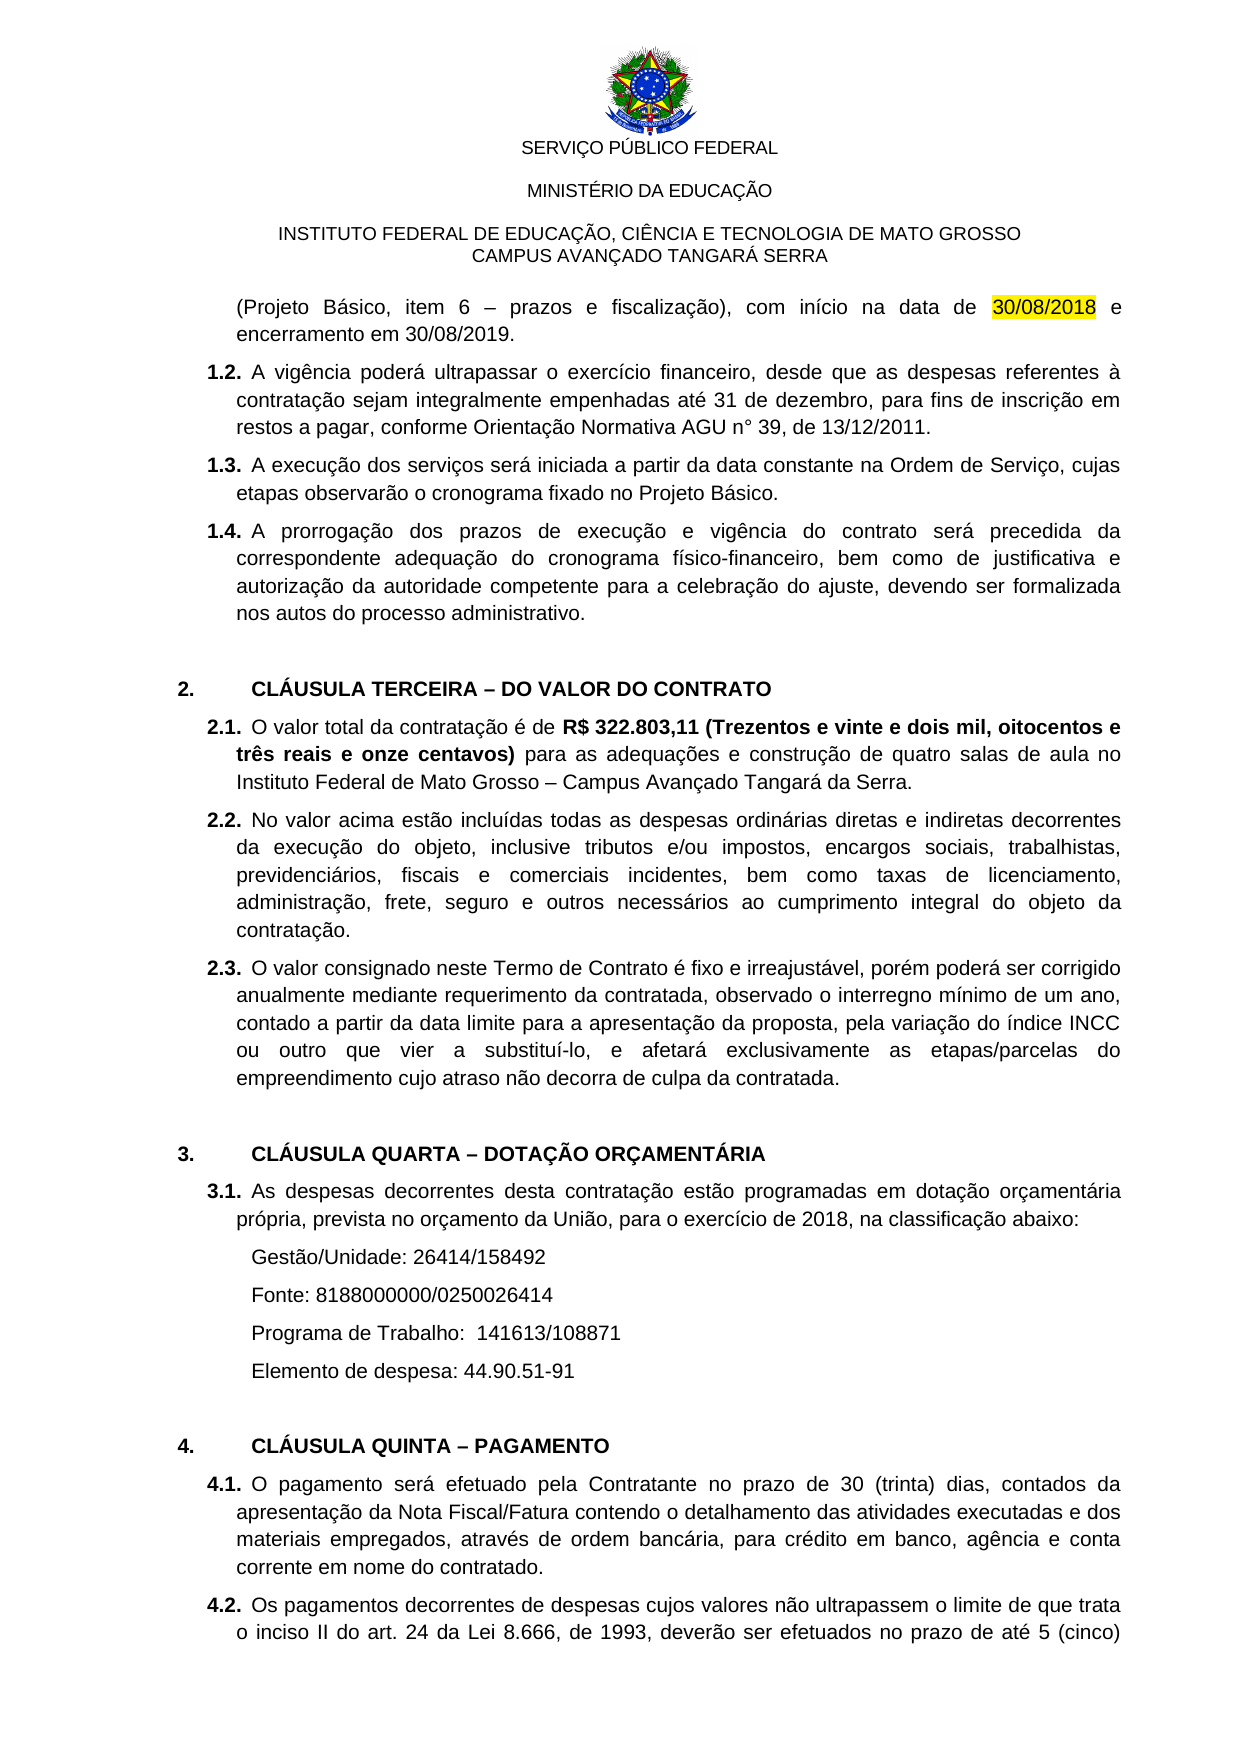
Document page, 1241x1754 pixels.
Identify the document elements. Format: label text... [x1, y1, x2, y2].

list CLÁUSULA TERCEIRA – DO VALOR DO CONTRATO [177, 677, 1122, 701]
list O pagamento será efetuado pela Contratante no prazo de 30 (trinta) dias, contados da apresentação da Nota Fiscal/Fatura contendo o detalhamento das atividades executadas e dos materiais empregados, através de ordem bancária, para crédito em banco, agência e conta corrente em nome do contratado. [207, 1472, 1122, 1579]
list (Projeto Básico, item 6 – prazos e fiscalização), com início na data de 30/08/2018 e encerramento em 30/08/2019. [207, 295, 1122, 346]
list Os pagamentos decorrentes de despesas cujos valores não ultrapassem o limite de que trata o inciso II do art. 24 da Lei 8.666, de 1993, deverão ser efetuados no prazo de até 5 (cinco) [207, 1593, 1122, 1644]
list No valor acima estão incluídas todas as despesas ordinárias diretas e indiretas decorrentes da execução do objeto, inclusive tributos e/ou impostos, encargos sociais, trabalhistas, previdenciários, fiscais e comerciais incidentes, bem como taxas de licenciamento, administração, frete, seguro e outros necessários ao cumprimento integral do objeto da contratação. [207, 808, 1122, 942]
text Gestão/Unidade: 26414/158492 [177, 1245, 1122, 1269]
text Elemento de despesa: 44.90.51-91 [177, 1358, 1122, 1382]
list A prorrogação dos prazos de execução e vigência do contrato será precedida da correspondente adequação do cronograma físico-financeiro, bem como de justificativa e autorização da autoridade competente para a celebração do ajuste, devendo ser formalizada nos autos do processo administrativo. [207, 518, 1122, 625]
text Fonte: 8188000000/0250026414 [177, 1283, 1122, 1307]
list CLÁUSULA QUARTA – DOTAÇÃO ORÇAMENTÁRIA [177, 1141, 1122, 1165]
text Programa de Trabalho: 141613/108871 [177, 1321, 1122, 1344]
list CLÁUSULA QUINTA – PAGAMENTO [177, 1434, 1122, 1458]
list O valor total da contratação é de R$ 322.803,11 (Trezentos e vinte e dois mil, oitocentos e três reais e onze centavos) para as adequações e construção de quatro salas de aula no Instituto Federal de Mato Grosso – Campus Avançado Tangará da Serra. [207, 715, 1122, 794]
list A execução dos serviços será iniciada a partir da data constante na Ordem de Serviço, cujas etapas observarão o cronograma fixado no Projeto Básico. [207, 453, 1122, 504]
picture [600, 44, 699, 137]
list As despesas decorrentes desta contratação estão programadas em dotação orçamentária própria, prevista no orçamento da União, para o exercício de 2018, na classificação abaixo: [207, 1179, 1122, 1231]
list O valor consignado neste Termo de Contrato é fixo e irreajustável, porém poderá ser corrigido anualmente mediante requerimento da contratada, observado o interregno mínimo de um ano, contado a partir da data limite para a apresentação da proposta, pela variação do índice INCC ou outro que vier a substituí-lo, e afetará exclusivamente as etapas/parcelas do empreendimento cujo atraso não decorra de culpa da contratada. [207, 956, 1122, 1089]
list A vigência poderá ultrapassar o exercício financeiro, desde que as despesas referentes à contratação sejam integralmente empenhadas até 31 de dezembro, para fins de inscrição em restos a pagar, conforme Orientação Normativa AGU n° 39, de 13/12/2011. [207, 360, 1122, 439]
